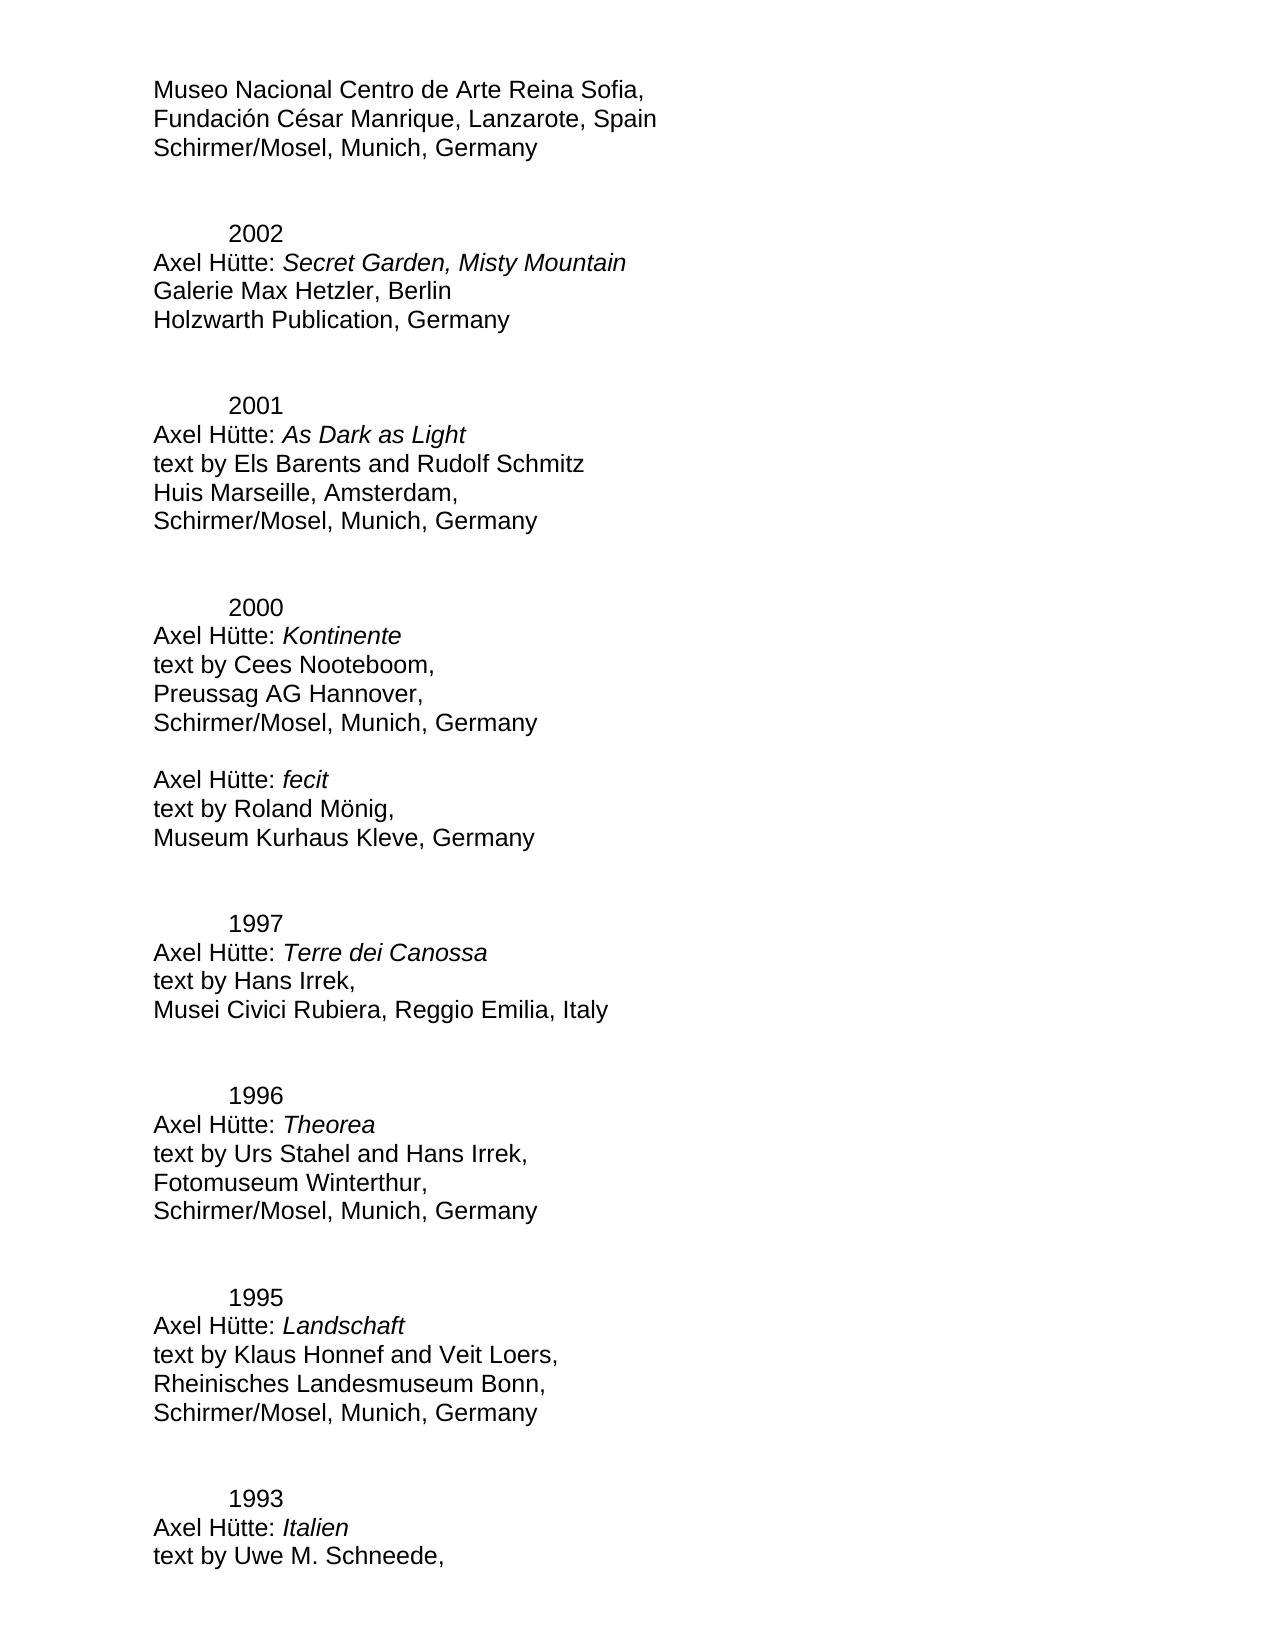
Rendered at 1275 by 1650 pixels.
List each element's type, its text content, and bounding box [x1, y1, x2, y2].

text 2000 [153, 592, 1125, 621]
text text by Hans Irrek, [153, 966, 1125, 995]
text 1996 [153, 1081, 1125, 1110]
text Huis Marseille, Amsterdam, [153, 477, 1125, 506]
text text by Roland Mönig, [153, 794, 1125, 822]
text Holzwarth Publication, Germany [153, 305, 1125, 334]
text Axel Hütte: Kontinente [153, 621, 1125, 650]
text text by Klaus Honnef and Veit Loers, [153, 1340, 1125, 1369]
text 2001 [153, 391, 1125, 420]
text Fotomuseum Winterthur, [153, 1167, 1125, 1196]
text text by Uwe M. Schneede, [153, 1541, 1125, 1570]
text Axel Hütte: Landschaft [153, 1311, 1125, 1340]
text 2002 [153, 219, 1125, 247]
text Museum Kurhaus Kleve, Germany [153, 822, 1125, 851]
text Preussag AG Hannover, [153, 679, 1125, 707]
text text by Urs Stahel and Hans Irrek, [153, 1139, 1125, 1167]
text Museo Nacional Centro de Arte Reina Sofia, [153, 75, 1125, 104]
text Rheinisches Landesmuseum Bonn, [153, 1369, 1125, 1397]
text Schirmer/Mosel, Munich, Germany [153, 506, 1125, 535]
text Axel Hütte: As Dark as Light [153, 420, 1125, 449]
text Schirmer/Mosel, Munich, Germany [153, 1196, 1125, 1225]
text text by Els Barents and Rudolf Schmitz [153, 449, 1125, 477]
text Fundación César Manrique, Lanzarote, Spain [153, 104, 1125, 132]
text Axel Hütte: Italien [153, 1512, 1125, 1541]
text Galerie Max Hetzler, Berlin [153, 276, 1125, 305]
text Schirmer/Mosel, Munich, Germany [153, 132, 1125, 161]
text 1997 [153, 909, 1125, 937]
text Axel Hütte: fecit [153, 765, 1125, 794]
text Musei Civici Rubiera, Reggio Emilia, Italy [153, 995, 1125, 1024]
text 1995 [153, 1282, 1125, 1311]
text 1993 [153, 1484, 1125, 1512]
text Axel Hütte: Terre dei Canossa [153, 937, 1125, 966]
text Schirmer/Mosel, Munich, Germany [153, 707, 1125, 736]
text Axel Hütte: Theorea [153, 1110, 1125, 1139]
text Schirmer/Mosel, Munich, Germany [153, 1397, 1125, 1426]
text Axel Hütte: Secret Garden, Misty Mountain [153, 247, 1125, 276]
text text by Cees Nooteboom, [153, 650, 1125, 679]
